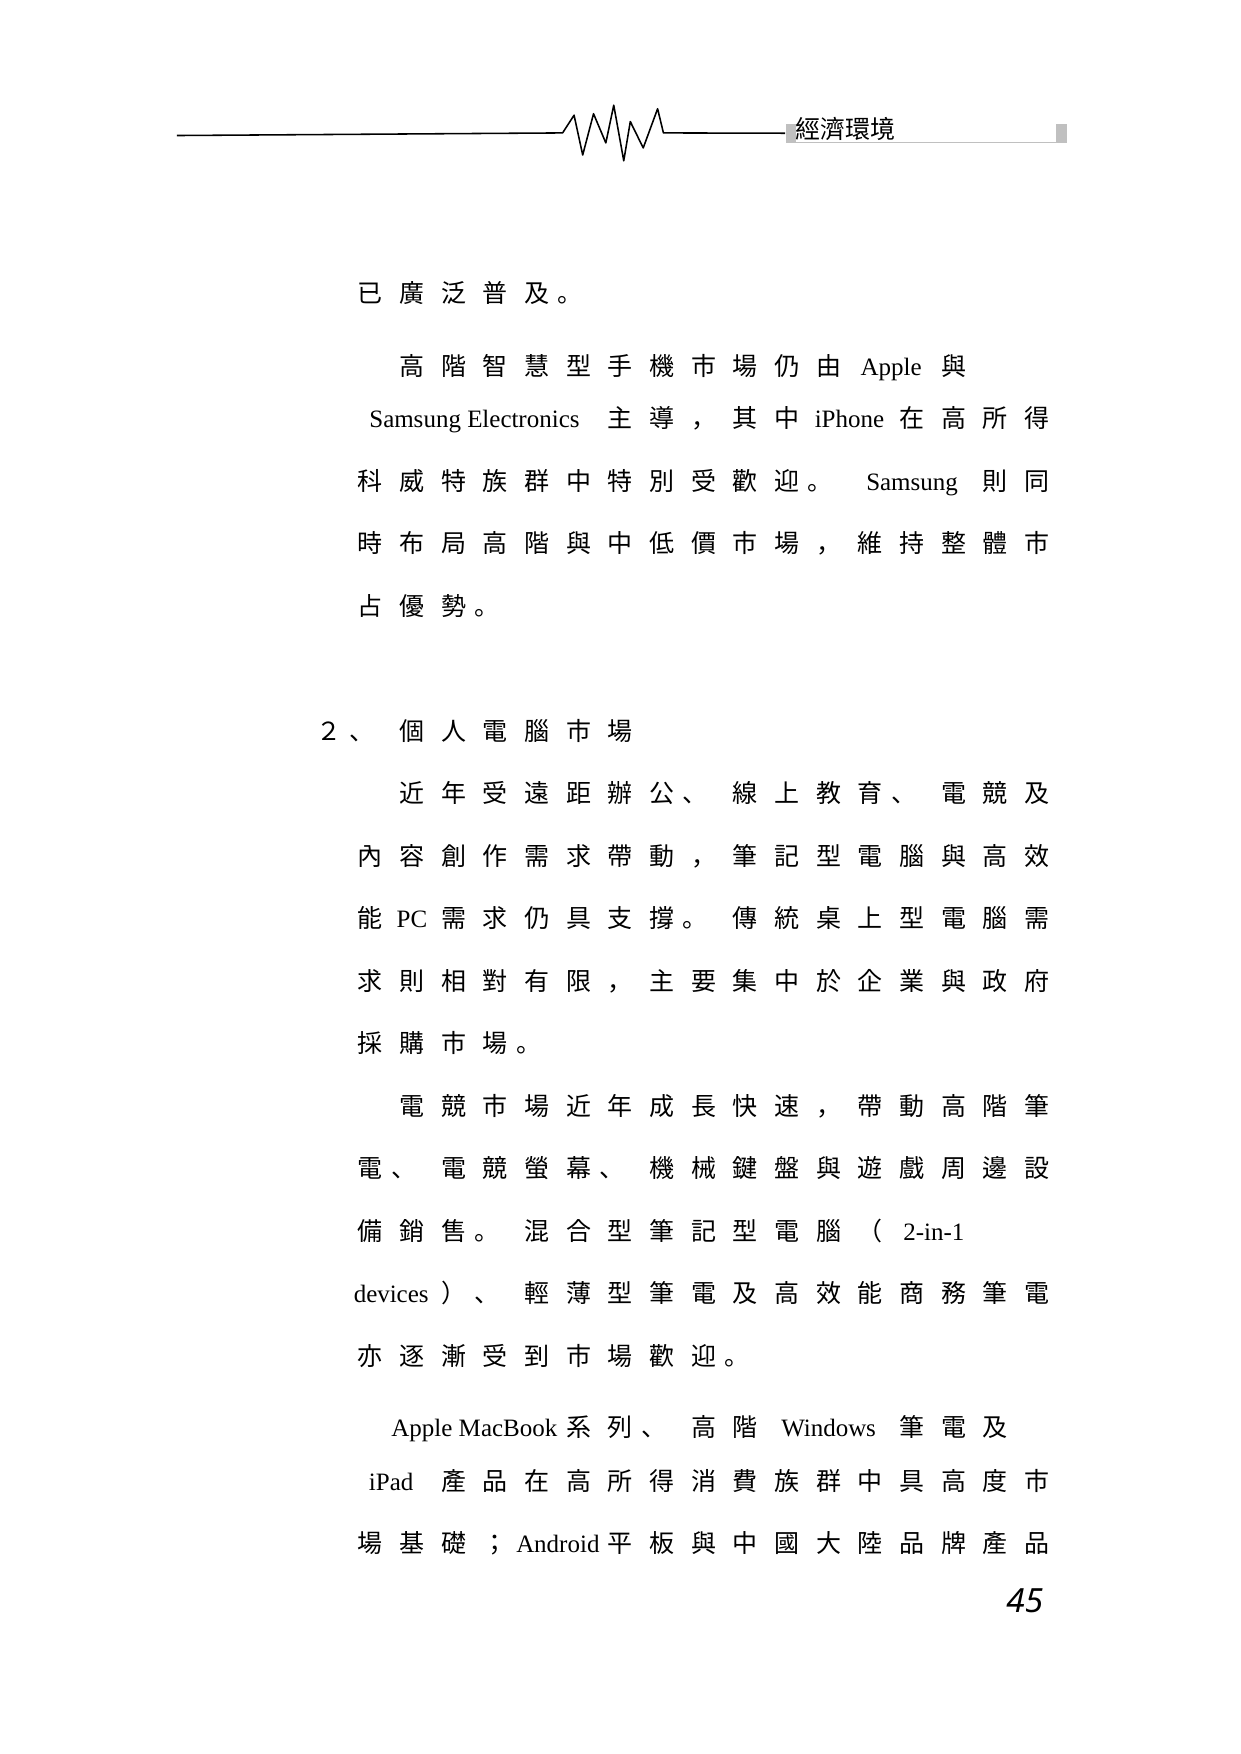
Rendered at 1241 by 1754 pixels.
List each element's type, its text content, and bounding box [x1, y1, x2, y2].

text ２、個人電腦市場 [281, 688, 1058, 750]
text Apple MacBook系列、高階Windows筆電及iPad產品在高所得消費族群中具高度市場基礎；Android平板與中國大陸品牌產品 [330, 1375, 1058, 1563]
text 已廣泛普及。 [330, 250, 1058, 313]
text 近年受遠距辦公、線上教育、電競及內容創作需求帶動，筆記型電腦與高效能PC需求仍具支撐。傳統桌上型電腦需求則相對有限，主要集中於企業與政府採購市場。 [330, 750, 1058, 1063]
text 高階智慧型手機市場仍由Apple與Samsung Electronics主導，其中iPhone在高所得科威特族群中特別受歡迎。Samsung則同時布局高階與中低價市場，維持整體市占優勢。 [330, 313, 1058, 625]
text 電競市場近年成長快速，帶動高階筆電、電競螢幕、機械鍵盤與遊戲周邊設備銷售。混合型筆記型電腦（2-in-1 devices）、輕薄型筆電及高效能商務筆電亦逐漸受到市場歡迎。 [330, 1063, 1058, 1375]
